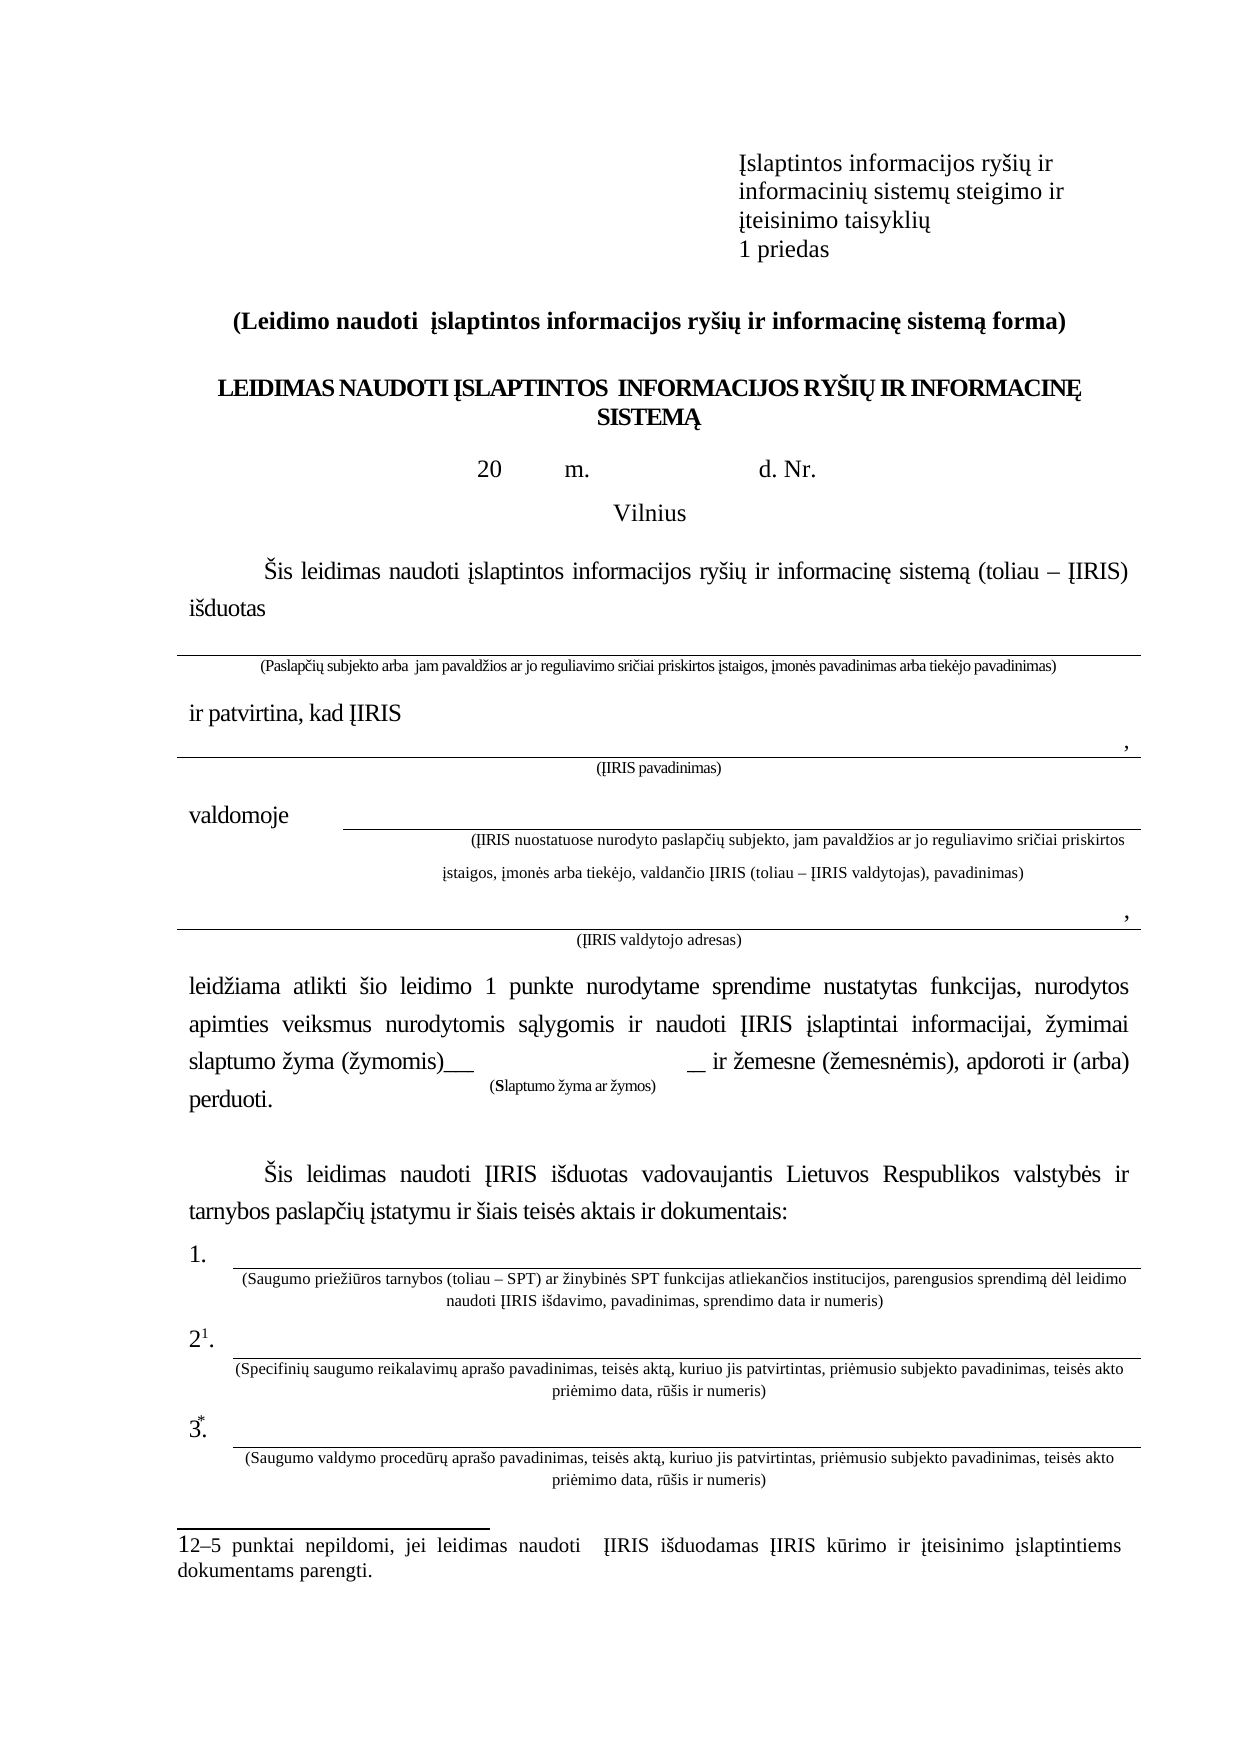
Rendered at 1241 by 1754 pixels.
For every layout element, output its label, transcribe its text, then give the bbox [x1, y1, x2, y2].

table_cell (Saugumo valdymo procedūrų aprašo pavadinimas, teisės aktą, kuriuo jis patvirtintas, priėmusio subjekto pavadinimas, teisės akto priėmimo data, rūšis ir numeris) [177, 1447, 1141, 1493]
table_cell (Paslapčių subjekto arba jam pavaldžios ar jo reguliavimo sričiai priskirtos įstaigos, įmonės pavadinimas arba tiekėjo pavadinimas) [177, 656, 1141, 689]
table_cell [233, 1404, 1141, 1447]
table_cell ir patvirtina, kad ĮIRIS [177, 689, 1141, 727]
table_cell 2. [177, 1315, 233, 1358]
table_cell , [177, 896, 1141, 928]
table_cell (ĮIRIS pavadinimas) [177, 758, 1141, 791]
text 20 m. d. Nr. [177, 454, 1122, 483]
text 1 priedas [738, 234, 1122, 263]
table_cell , [177, 727, 1141, 757]
table_cell 3⃰. [177, 1404, 233, 1447]
table_cell leidžiama atlikti šio leidimo 1 punkte nurodytame sprendime nustatytas funkcijas, nurodytos apimties veiksmus nurodytomis sąlygomis ir naudoti ĮIRIS įslaptintai informacijai, žymimai slaptumo žyma (žymomis)______________________ ir žemesne (žemesnėmis), apdoroti ir (arba) perduoti. [177, 963, 1141, 1150]
table_cell (Saugumo priežiūros tarnybos (toliau – SPT) ar žinybinės SPT funkcijas atliekančios institucijos, parengusios sprendimą dėl leidimo naudoti ĮIRIS išdavimo, pavadinimas, sprendimo data ir numeris) [177, 1268, 1141, 1314]
text Įslaptintos informacijos ryšių ir informacinių sistemų steigimo ir įteisinimo taisyklių [738, 148, 1122, 234]
table_cell [177, 622, 1141, 655]
table_cell [343, 791, 1141, 828]
table_header Šis leidimas naudoti įslaptintos informacijos ryšių ir informacinę sistemą (toliau – ĮIRIS) išduotas [177, 541, 1141, 622]
text (Leidimo naudoti įslaptintos informacijos ryšių ir informacinę sistemą forma) [177, 306, 1122, 334]
table_cell valdomoje [177, 791, 343, 828]
table_cell 1. [177, 1225, 233, 1268]
text LEIDIMAS NAUDOTI ĮSLAPTINTOS INFORMACIJOS RYŠIŲ IR INFORMACINĘ SISTEMĄ [177, 373, 1122, 430]
table_cell (Specifinių saugumo reikalavimų aprašo pavadinimas, teisės aktą, kuriuo jis patvirtintas, priėmusio subjekto pavadinimas, teisės akto priėmimo data, rūšis ir numeris) [177, 1358, 1141, 1404]
table_cell (ĮIRIS valdytojo adresas) [177, 930, 1141, 963]
table_cell Šis leidimas naudoti ĮIRIS išduotas vadovaujantis Lietuvos Respublikos valstybės ir tarnybos paslapčių įstatymu ir šiais teisės aktais ir dokumentais: [177, 1150, 1141, 1225]
table_cell [233, 1315, 1141, 1358]
table_cell (ĮIRIS nuostatuose nurodyto paslapčių subjekto, jam pavaldžios ar jo reguliavimo sričiai priskirtos įstaigos, įmonės arba tiekėjo, valdančio ĮIRIS (toliau – ĮIRIS valdytojas), pavadinimas) [177, 829, 1141, 896]
table_cell [233, 1225, 1141, 1268]
text Vilnius [177, 498, 1122, 526]
